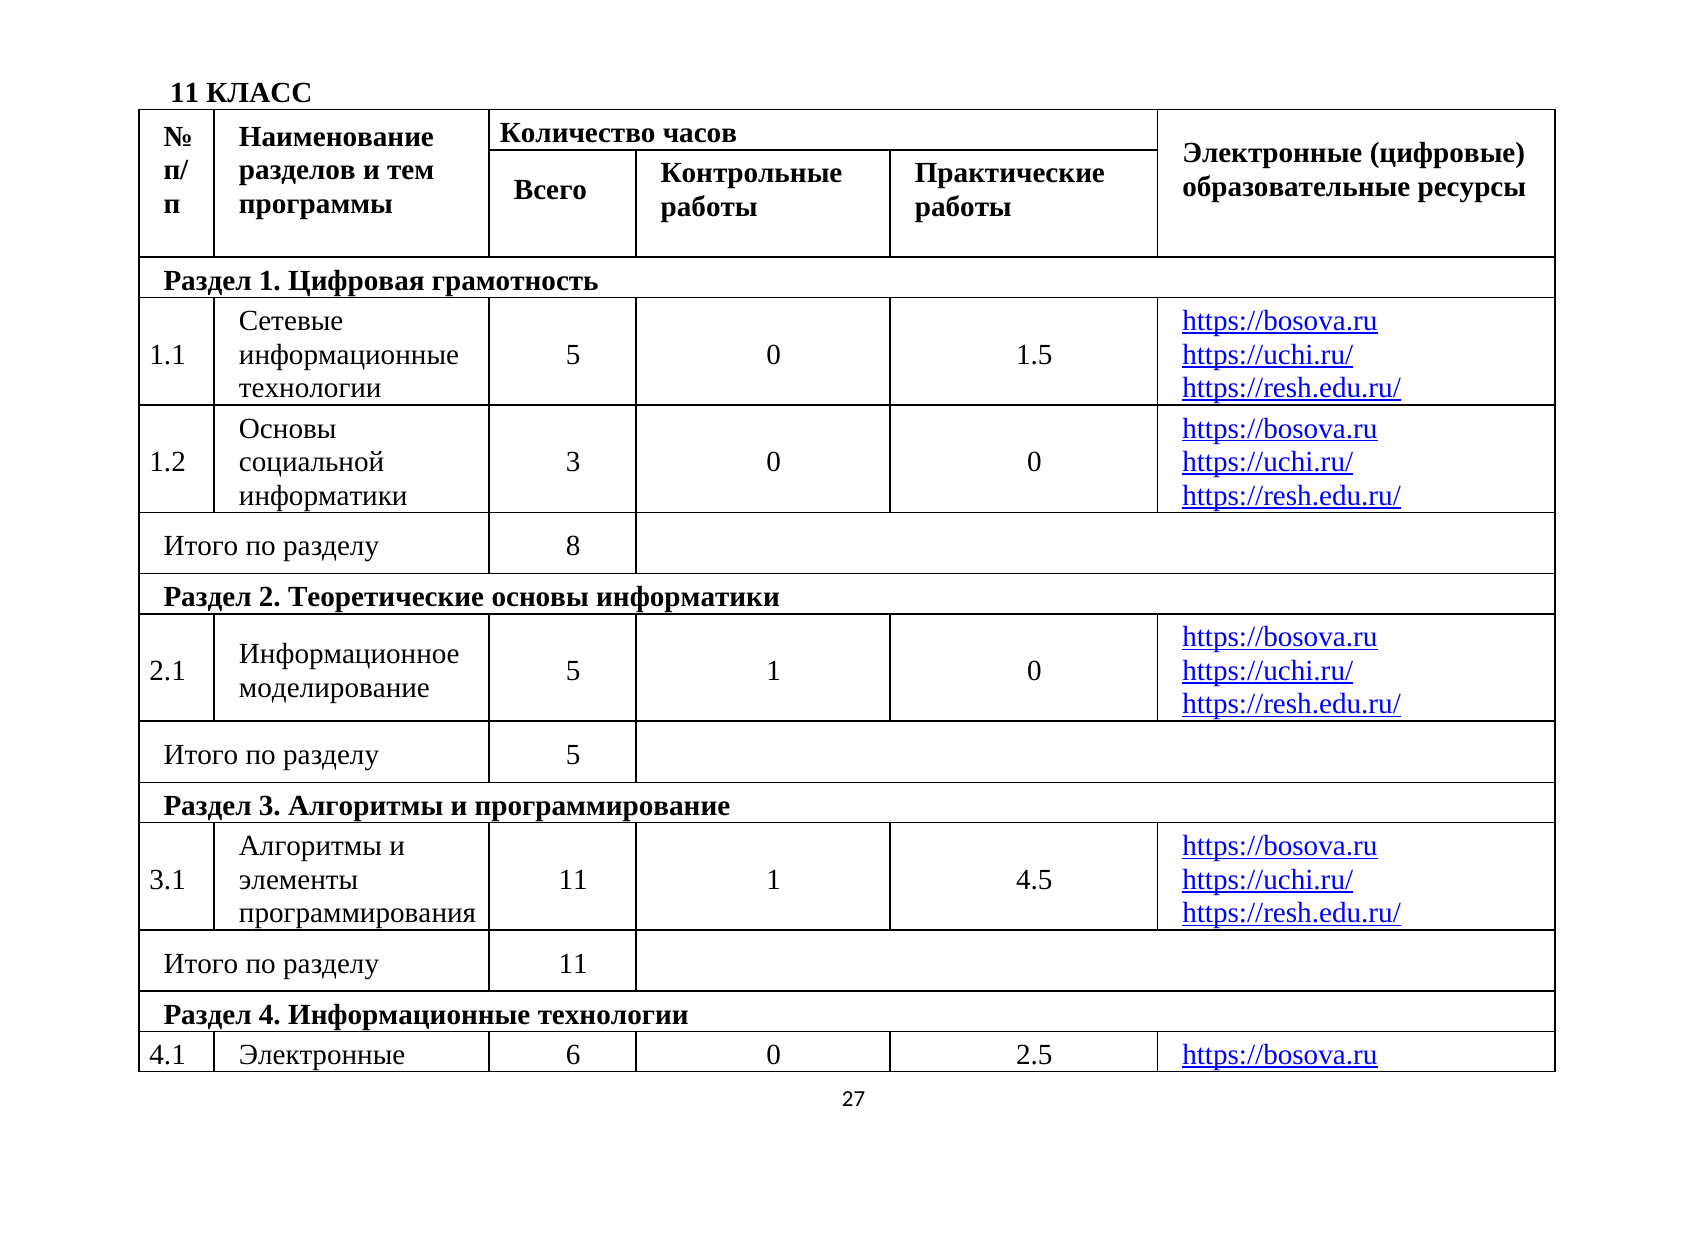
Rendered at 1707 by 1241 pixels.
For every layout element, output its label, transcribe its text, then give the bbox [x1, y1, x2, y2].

table_header № п/п [140, 110, 213, 256]
table_cell 0 [891, 406, 1157, 511]
table_cell Основы социальной информатики [215, 406, 488, 511]
table_cell 0 [891, 615, 1157, 720]
table_cell [637, 722, 1554, 781]
table_header Количество часов [490, 110, 1157, 149]
table_cell Итого по разделу [140, 513, 488, 572]
table_cell 5 [490, 722, 635, 781]
table_cell Электронные [215, 1032, 488, 1071]
table_cell Итого по разделу [140, 931, 488, 990]
table_cell 1 [637, 615, 889, 720]
table_cell Практические работы [891, 151, 1157, 256]
table_cell https://bosova.ru https://uchi.ru/ https://resh.edu.ru/ [1158, 406, 1554, 511]
table_cell https://bosova.ru [1158, 1032, 1554, 1071]
table_cell Всего [490, 151, 635, 256]
table_cell Раздел 4. Информационные технологии [140, 992, 1554, 1031]
table_cell 2.5 [891, 1032, 1157, 1071]
table_cell 11 [490, 931, 635, 990]
text 11 КЛАСС [162, 75, 1557, 108]
table_cell 4.5 [891, 823, 1157, 929]
table_cell 1.1 [140, 298, 213, 404]
table_cell 8 [490, 513, 635, 572]
table_cell Раздел 2. Теоретические основы информатики [140, 574, 1554, 613]
table_cell https://bosova.ru https://uchi.ru/ https://resh.edu.ru/ [1158, 615, 1554, 720]
table_cell 5 [490, 298, 635, 404]
table_header Наименование разделов и тем программы [215, 110, 488, 256]
table_cell Алгоритмы и элементы программирования [215, 823, 488, 929]
table_cell 5 [490, 615, 635, 720]
table_cell 4.1 [140, 1032, 213, 1071]
table_cell 11 [490, 823, 635, 929]
table_cell Сетевые информационные технологии [215, 298, 488, 404]
table_cell Итого по разделу [140, 722, 488, 781]
table_header Электронные (цифровые) образовательные ресурсы [1158, 110, 1554, 256]
table_cell 6 [490, 1032, 635, 1071]
table_cell 1.2 [140, 406, 213, 511]
table_cell 1.5 [891, 298, 1157, 404]
table_cell 3 [490, 406, 635, 511]
table_cell 0 [637, 298, 889, 404]
table_cell 2.1 [140, 615, 213, 720]
table_cell Раздел 3. Алгоритмы и программирование [140, 783, 1554, 822]
table_cell Информационное моделирование [215, 615, 488, 720]
table_cell [637, 513, 1554, 572]
table_cell Раздел 1. Цифровая грамотность [140, 258, 1554, 297]
table_cell 0 [637, 1032, 889, 1071]
table_cell Контрольные работы [637, 151, 889, 256]
table_cell 0 [637, 406, 889, 511]
table_cell 1 [637, 823, 889, 929]
table_cell 3.1 [140, 823, 213, 929]
table_cell https://bosova.ru https://uchi.ru/ https://resh.edu.ru/ [1158, 298, 1554, 404]
table_cell [637, 931, 1554, 990]
table_cell https://bosova.ru https://uchi.ru/ https://resh.edu.ru/ [1158, 823, 1554, 929]
